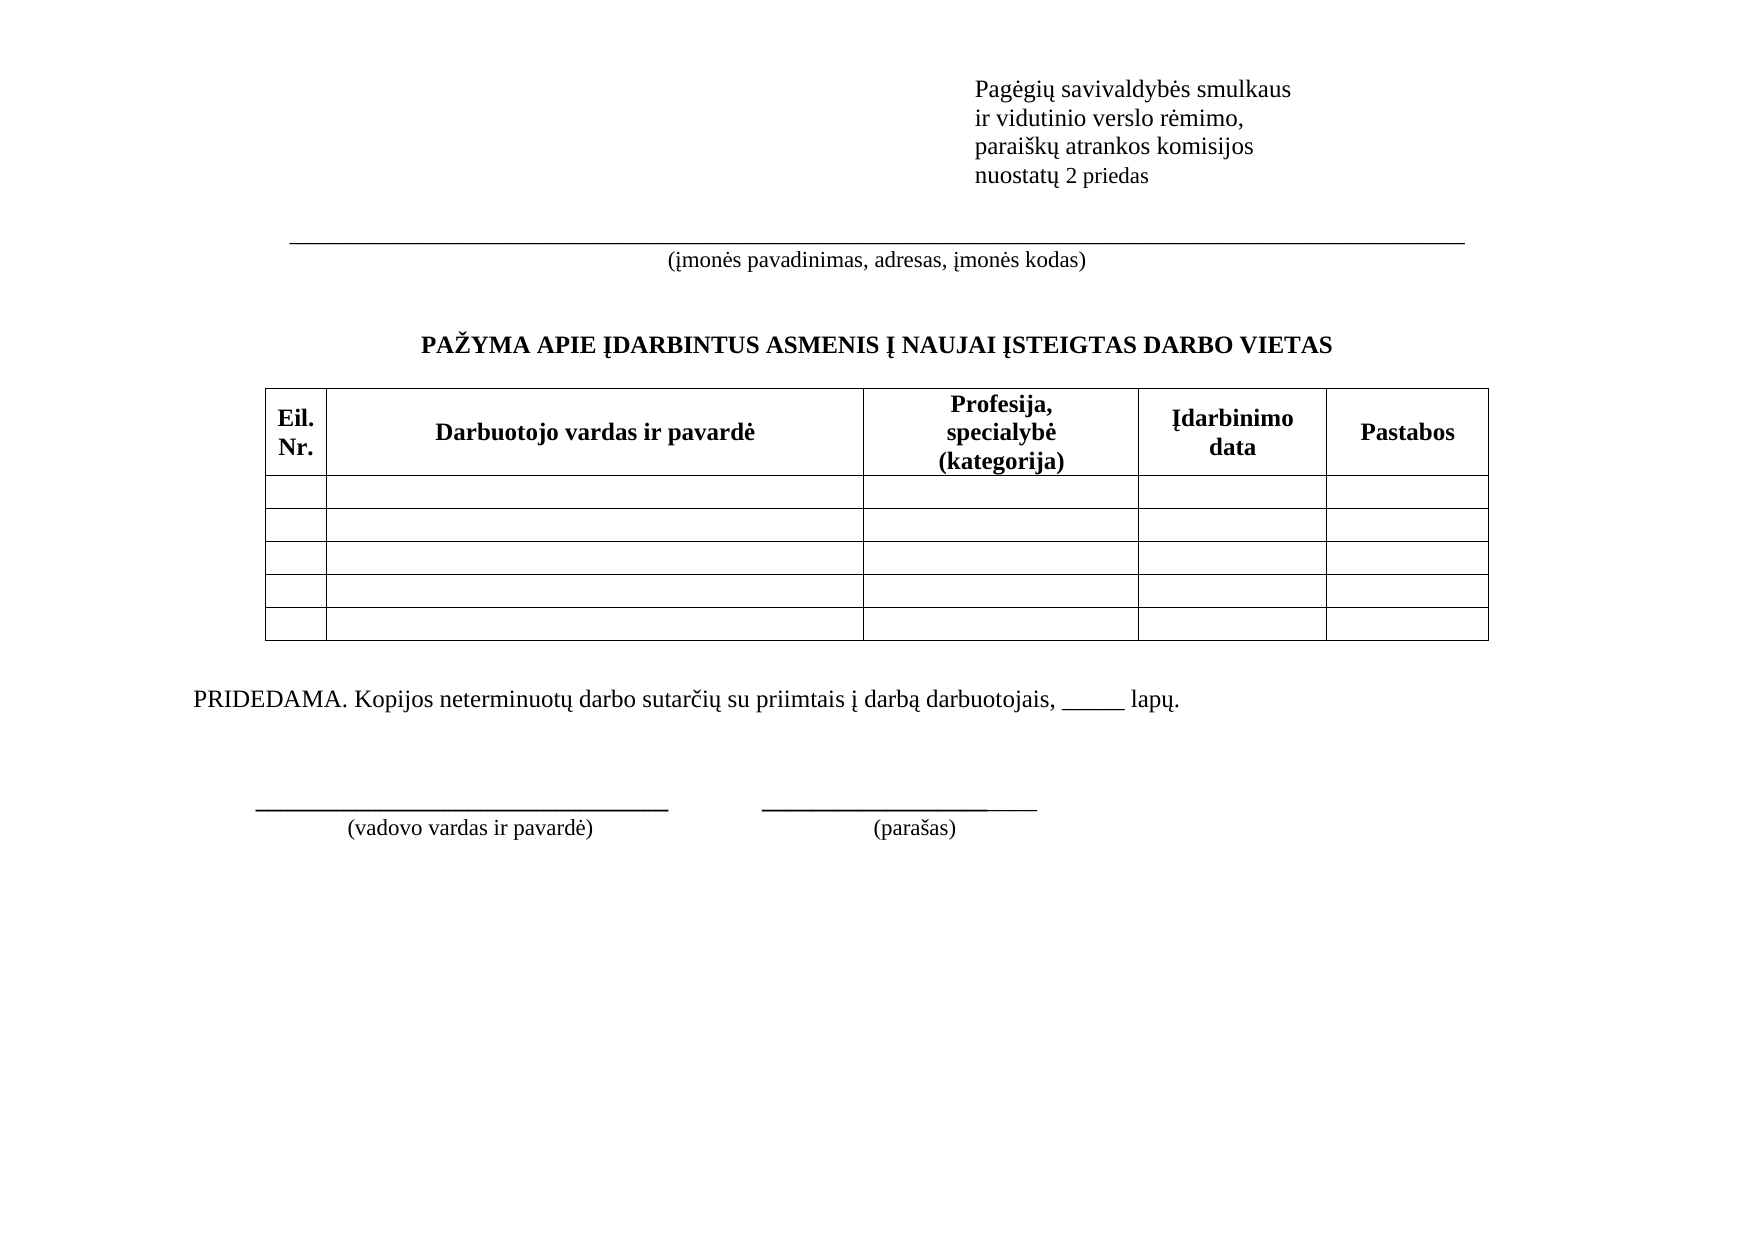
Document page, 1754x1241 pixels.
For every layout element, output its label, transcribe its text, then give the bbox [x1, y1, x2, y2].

table_cell [1327, 509, 1488, 541]
text ir vidutinio verslo rėmimo, [118, 103, 1636, 131]
text Pagėgių savivaldybės smulkaus [118, 74, 1636, 103]
table_cell [327, 608, 863, 640]
text PRIDEDAMA. Kopijos neterminuotų darbo sutarčių su priimtais į darbą darbuotojais, _____ lapų. [118, 684, 1636, 713]
table_cell [1139, 575, 1326, 607]
table_header Įdarbinimo data [1139, 389, 1326, 475]
table_cell [864, 608, 1138, 640]
table_cell [266, 608, 326, 640]
table_cell [327, 476, 863, 508]
table_cell [1327, 608, 1488, 640]
table_cell [864, 542, 1138, 574]
text _________________________________ ______________________ [118, 785, 1636, 814]
text (vadovo vardas ir pavardė) (parašas) [118, 814, 1636, 840]
table_cell [1139, 542, 1326, 574]
table_cell [864, 575, 1138, 607]
table_cell [1139, 608, 1326, 640]
table_cell [864, 476, 1138, 508]
table_cell [1327, 575, 1488, 607]
table_cell [1139, 509, 1326, 541]
table_cell [266, 542, 326, 574]
table_cell [327, 575, 863, 607]
table_cell [266, 509, 326, 541]
text PAŽYMA APIE ĮDARBINTUS ASMENIS Į NAUJAI ĮSTEIGTAS DARBO VIETAS [118, 330, 1636, 359]
table_cell [327, 509, 863, 541]
text ______________________________________________________________________________________________ [118, 218, 1636, 246]
text (įmonės pavadinimas, adresas, įmonės kodas) [118, 246, 1636, 273]
table_cell [266, 476, 326, 508]
table_cell [1327, 476, 1488, 508]
table_header Pastabos [1327, 389, 1488, 475]
table_header Profesija, specialybė (kategorija) [864, 389, 1138, 475]
text nuostatų 2 priedas [118, 160, 1636, 189]
table_cell [327, 542, 863, 574]
table_header Eil. Nr. [266, 389, 326, 475]
table_cell [864, 509, 1138, 541]
table_cell [1327, 542, 1488, 574]
table_header Darbuotojo vardas ir pavardė [327, 389, 863, 475]
table_cell [266, 575, 326, 607]
text paraiškų atrankos komisijos [118, 131, 1636, 160]
table_cell [1139, 476, 1326, 508]
